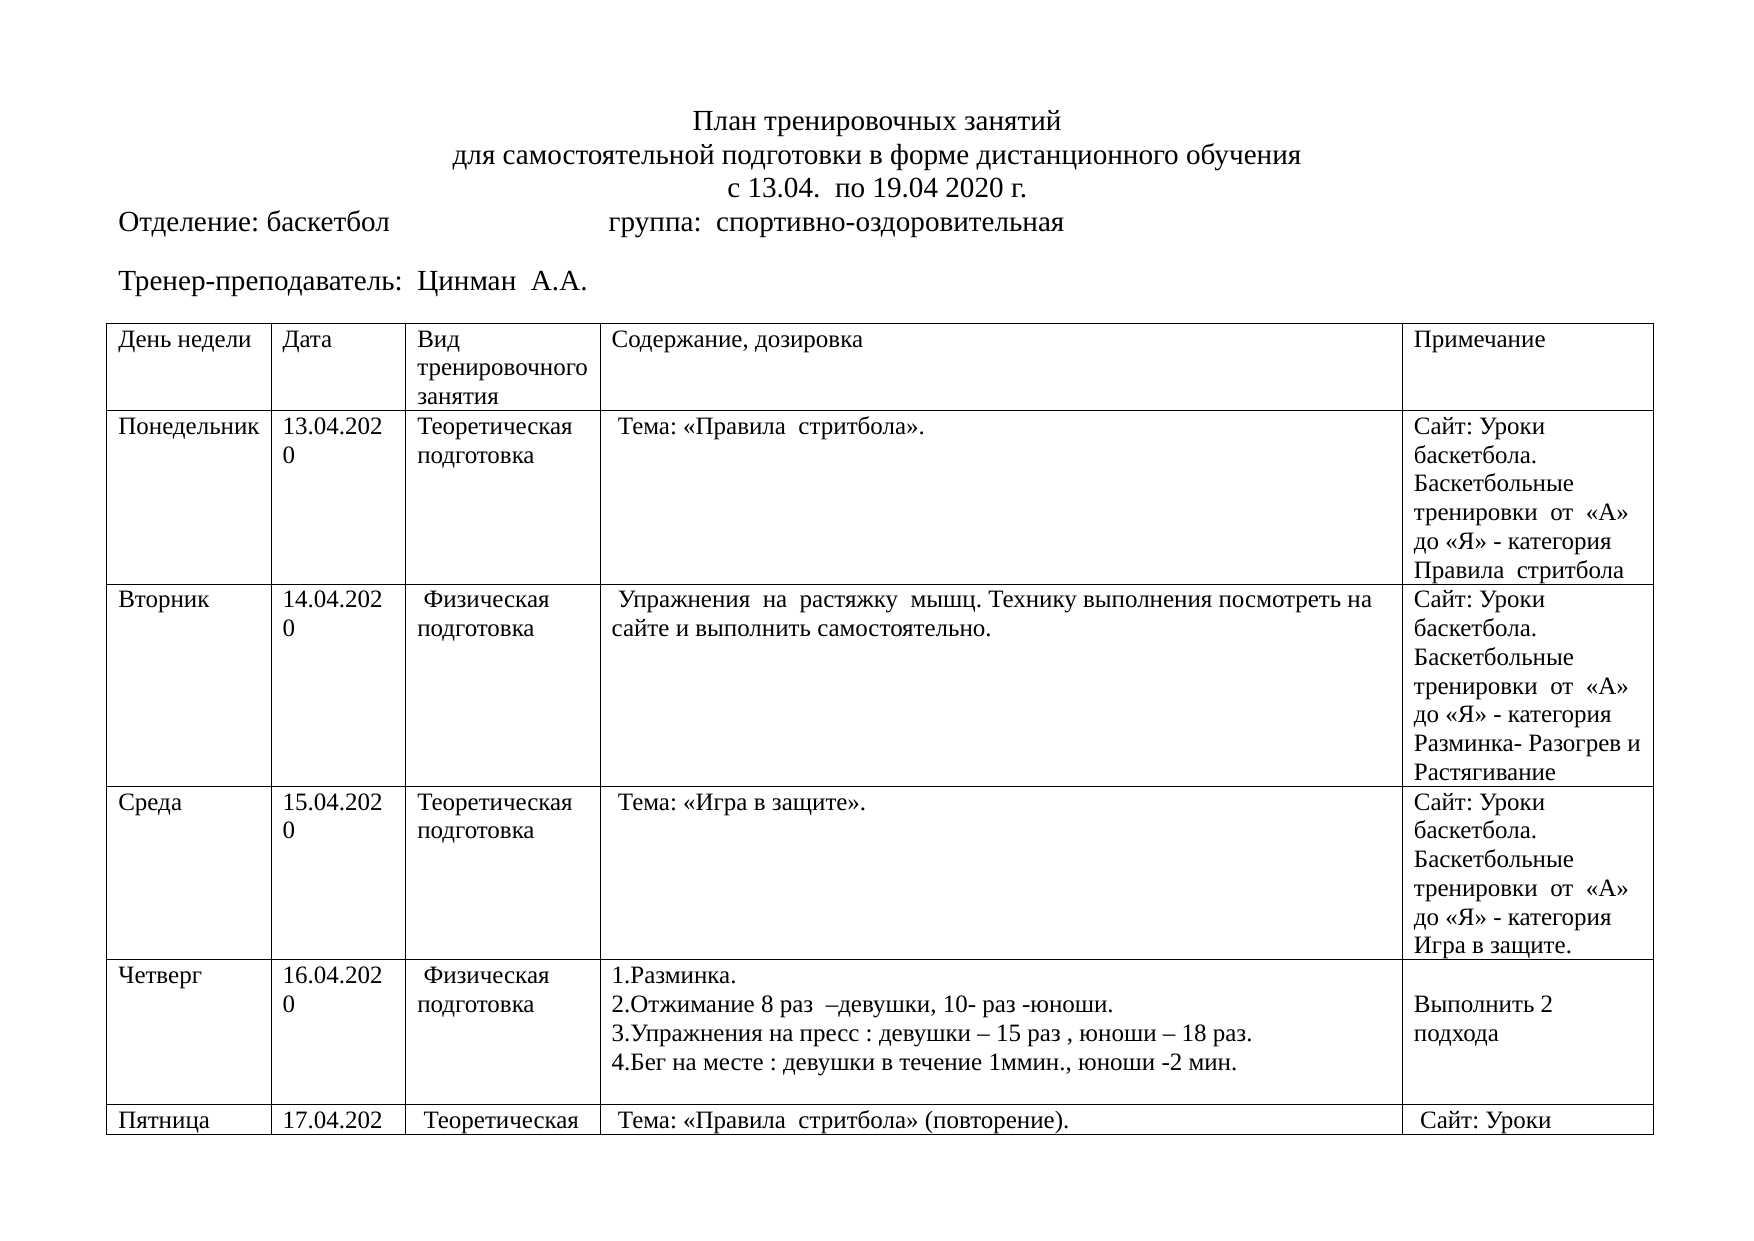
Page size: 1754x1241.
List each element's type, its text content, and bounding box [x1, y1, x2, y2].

text для самостоятельной подготовки в форме дистанционного обучения [118, 137, 1636, 170]
table_cell 1.Разминка. 2.Отжимание 8 раз –девушки, 10- раз -юноши. 3.Упражнения на пресс : девушки – 15 раз , юноши – 18 раз. 4.Бег на месте : девушки в течение 1ммин., юноши -2 мин. [601, 960, 1402, 1104]
table_cell Сайт: Уроки баскетбола. Баскетбольные тренировки от «А» до «Я» - категория Игра в защите. [1403, 787, 1653, 959]
table_cell Тема: «Правила стритбола». [601, 411, 1402, 583]
table_cell Четверг [107, 960, 271, 1104]
table_header Дата [272, 324, 405, 410]
table_cell Физическая подготовка [406, 585, 600, 786]
table_cell 16.04.2020 [272, 960, 405, 1104]
table_cell Сайт: Уроки баскетбола. Баскетбольные тренировки от «А» до «Я» - категория Разминка- Разогрев и Растягивание [1403, 585, 1653, 786]
table_cell Пятница [107, 1105, 271, 1134]
table_cell Сайт: Уроки [1403, 1105, 1653, 1134]
text с 13.04. по 19.04 2020 г. [118, 170, 1636, 204]
table_cell Тема: «Правила стритбола» (повторение). [601, 1105, 1402, 1134]
table_header Содержание, дозировка [601, 324, 1402, 410]
text План тренировочных занятий [118, 103, 1636, 137]
table_cell Физическая подготовка [406, 960, 600, 1104]
table_cell Выполнить 2 подхода [1403, 960, 1653, 1104]
table_cell Понедельник [107, 411, 271, 583]
table_cell Теоретическая [406, 1105, 600, 1134]
text Тренер-преподаватель: Цинман А.А. [118, 263, 1636, 297]
table_cell Теоретическая подготовка [406, 411, 600, 583]
table_header День недели [107, 324, 271, 410]
table_cell Упражнения на растяжку мышц. Технику выполнения посмотреть на сайте и выполнить самостоятельно. [601, 585, 1402, 786]
table_header Вид тренировочного занятия [406, 324, 600, 410]
table_cell 13.04.2020 [272, 411, 405, 583]
table_cell Сайт: Уроки баскетбола. Баскетбольные тренировки от «А» до «Я» - категория Правила стритбола [1403, 411, 1653, 583]
text Отделение: баскетбол группа: спортивно-оздоровительная [118, 204, 1636, 237]
table_cell Тема: «Игра в защите». [601, 787, 1402, 959]
table_cell 17.04.202 [272, 1105, 405, 1134]
table_cell 14.04.2020 [272, 585, 405, 786]
table_cell 15.04.2020 [272, 787, 405, 959]
table_cell Вторник [107, 585, 271, 786]
table_cell Теоретическая подготовка [406, 787, 600, 959]
table_header Примечание [1403, 324, 1653, 410]
table_cell Среда [107, 787, 271, 959]
